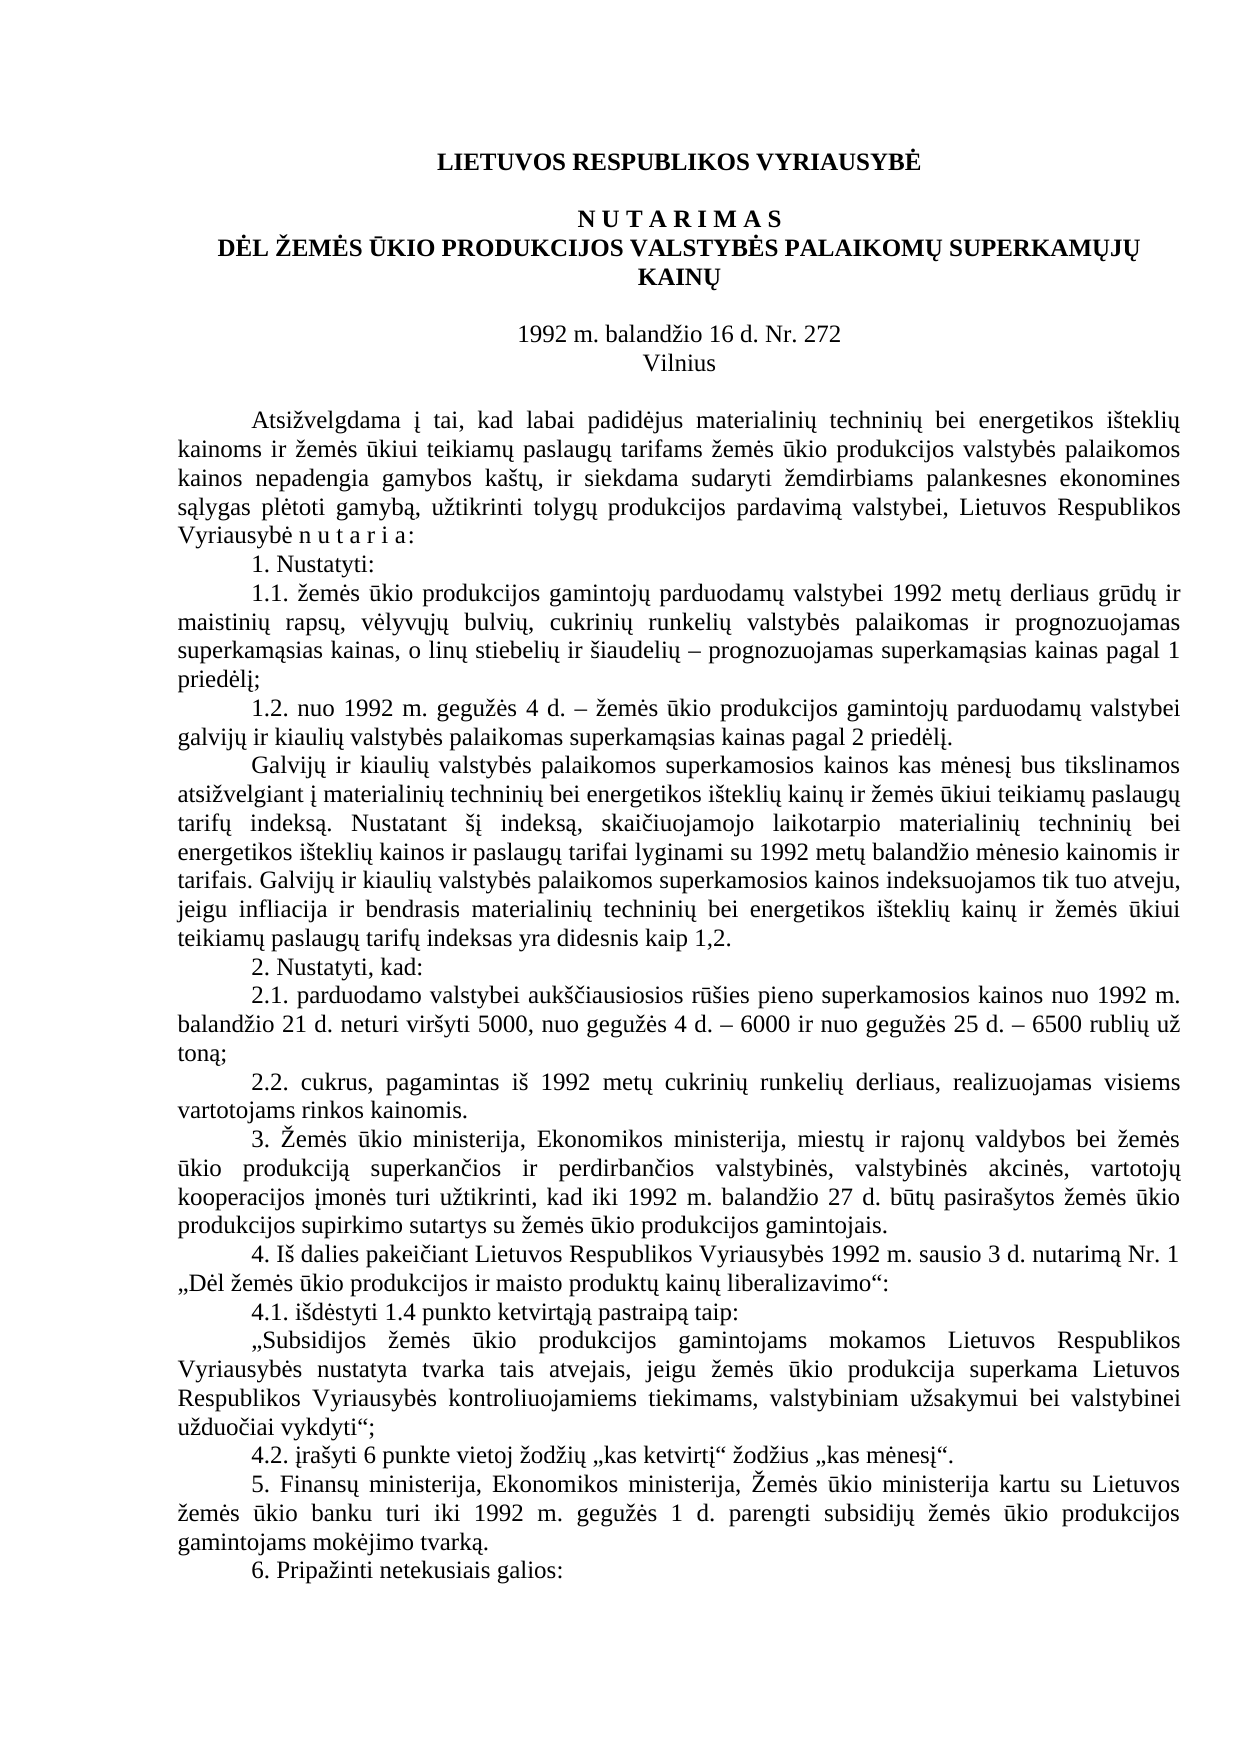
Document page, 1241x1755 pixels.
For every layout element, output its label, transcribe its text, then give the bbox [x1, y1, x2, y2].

text N U T A R I M A S [177, 204, 1181, 233]
text „Subsidijos žemės ūkio produkcijos gamintojams mokamos Lietuvos Respublikos Vyriausybės nustatyta tvarka tais atvejais, jeigu žemės ūkio produkcija superkama Lietuvos Respublikos Vyriausybės kontroliuojamiems tiekimams, valstybiniam užsakymui bei valstybinei užduočiai vykdyti“; [177, 1326, 1181, 1441]
text 3. Žemės ūkio ministerija, Ekonomikos ministerija, miestų ir rajonų valdybos bei žemės ūkio produkciją superkančios ir perdirbančios valstybinės, valstybinės akcinės, vartotojų kooperacijos įmonės turi užtikrinti, kad iki 1992 m. balandžio 27 d. būtų pasirašytos žemės ūkio produkcijos supirkimo sutartys su žemės ūkio produkcijos gamintojais. [177, 1124, 1181, 1239]
text Vilnius [177, 348, 1181, 377]
text 5. Finansų ministerija, Ekonomikos ministerija, Žemės ūkio ministerija kartu su Lietuvos žemės ūkio banku turi iki 1992 m. gegužės 1 d. parengti subsidijų žemės ūkio produkcijos gamintojams mokėjimo tvarką. [177, 1469, 1181, 1556]
text 4.1. išdėstyti 1.4 punkto ketvirtąją pastraipą taip: [177, 1297, 1181, 1326]
text 1992 m. balandžio 16 d. Nr. 272 [177, 319, 1181, 348]
text LIETUVOS RESPUBLIKOS VYRIAUSYBĖ [177, 147, 1181, 176]
text 4.2. įrašyti 6 punkte vietoj žodžių „kas ketvirtį“ žodžius „kas mėnesį“. [177, 1441, 1181, 1469]
text Atsižvelgdama į tai, kad labai padidėjus materialinių techninių bei energetikos išteklių kainoms ir žemės ūkiui teikiamų paslaugų tarifams žemės ūkio produkcijos valstybės palaikomos kainos nepadengia gamybos kaštų, ir siekdama sudaryti žemdirbiams palankesnes ekonomines sąlygas plėtoti gamybą, užtikrinti tolygų produkcijos pardavimą valstybei, Lietuvos Respublikos Vyriausybė nutaria: [177, 406, 1181, 549]
text 2.1. parduodamo valstybei aukščiausiosios rūšies pieno superkamosios kainos nuo 1992 m. balandžio 21 d. neturi viršyti 5000, nuo gegužės 4 d. – 6000 ir nuo gegužės 25 d. – 6500 rublių už toną; [177, 981, 1181, 1067]
text 1. Nustatyti: [177, 549, 1181, 578]
text 2.2. cukrus, pagamintas iš 1992 metų cukrinių runkelių derliaus, realizuojamas visiems vartotojams rinkos kainomis. [177, 1067, 1181, 1124]
text DĖL ŽEMĖS ŪKIO PRODUKCIJOS VALSTYBĖS PALAIKOMŲ SUPERKAMŲJŲ KAINŲ [177, 233, 1181, 291]
text 2. Nustatyti, kad: [177, 952, 1181, 981]
text 1.1. žemės ūkio produkcijos gamintojų parduodamų valstybei 1992 metų derliaus grūdų ir maistinių rapsų, vėlyvųjų bulvių, cukrinių runkelių valstybės palaikomas ir prognozuojamas superkamąsias kainas, o linų stiebelių ir šiaudelių – prognozuojamas superkamąsias kainas pagal 1 priedėlį; [177, 578, 1181, 693]
text 4. Iš dalies pakeičiant Lietuvos Respublikos Vyriausybės 1992 m. sausio 3 d. nutarimą Nr. 1 „Dėl žemės ūkio produkcijos ir maisto produktų kainų liberalizavimo“: [177, 1239, 1181, 1297]
text Galvijų ir kiaulių valstybės palaikomos superkamosios kainos kas mėnesį bus tikslinamos atsižvelgiant į materialinių techninių bei energetikos išteklių kainų ir žemės ūkiui teikiamų paslaugų tarifų indeksą. Nustatant šį indeksą, skaičiuojamojo laikotarpio materialinių techninių bei energetikos išteklių kainos ir paslaugų tarifai lyginami su 1992 metų balandžio mėnesio kainomis ir tarifais. Galvijų ir kiaulių valstybės palaikomos superkamosios kainos indeksuojamos tik tuo atveju, jeigu infliacija ir bendrasis materialinių techninių bei energetikos išteklių kainų ir žemės ūkiui teikiamų paslaugų tarifų indeksas yra didesnis kaip 1,2. [177, 751, 1181, 952]
text 1.2. nuo 1992 m. gegužės 4 d. – žemės ūkio produkcijos gamintojų parduodamų valstybei galvijų ir kiaulių valstybės palaikomas superkamąsias kainas pagal 2 priedėlį. [177, 693, 1181, 751]
text 6. Pripažinti netekusiais galios: [177, 1556, 1181, 1584]
